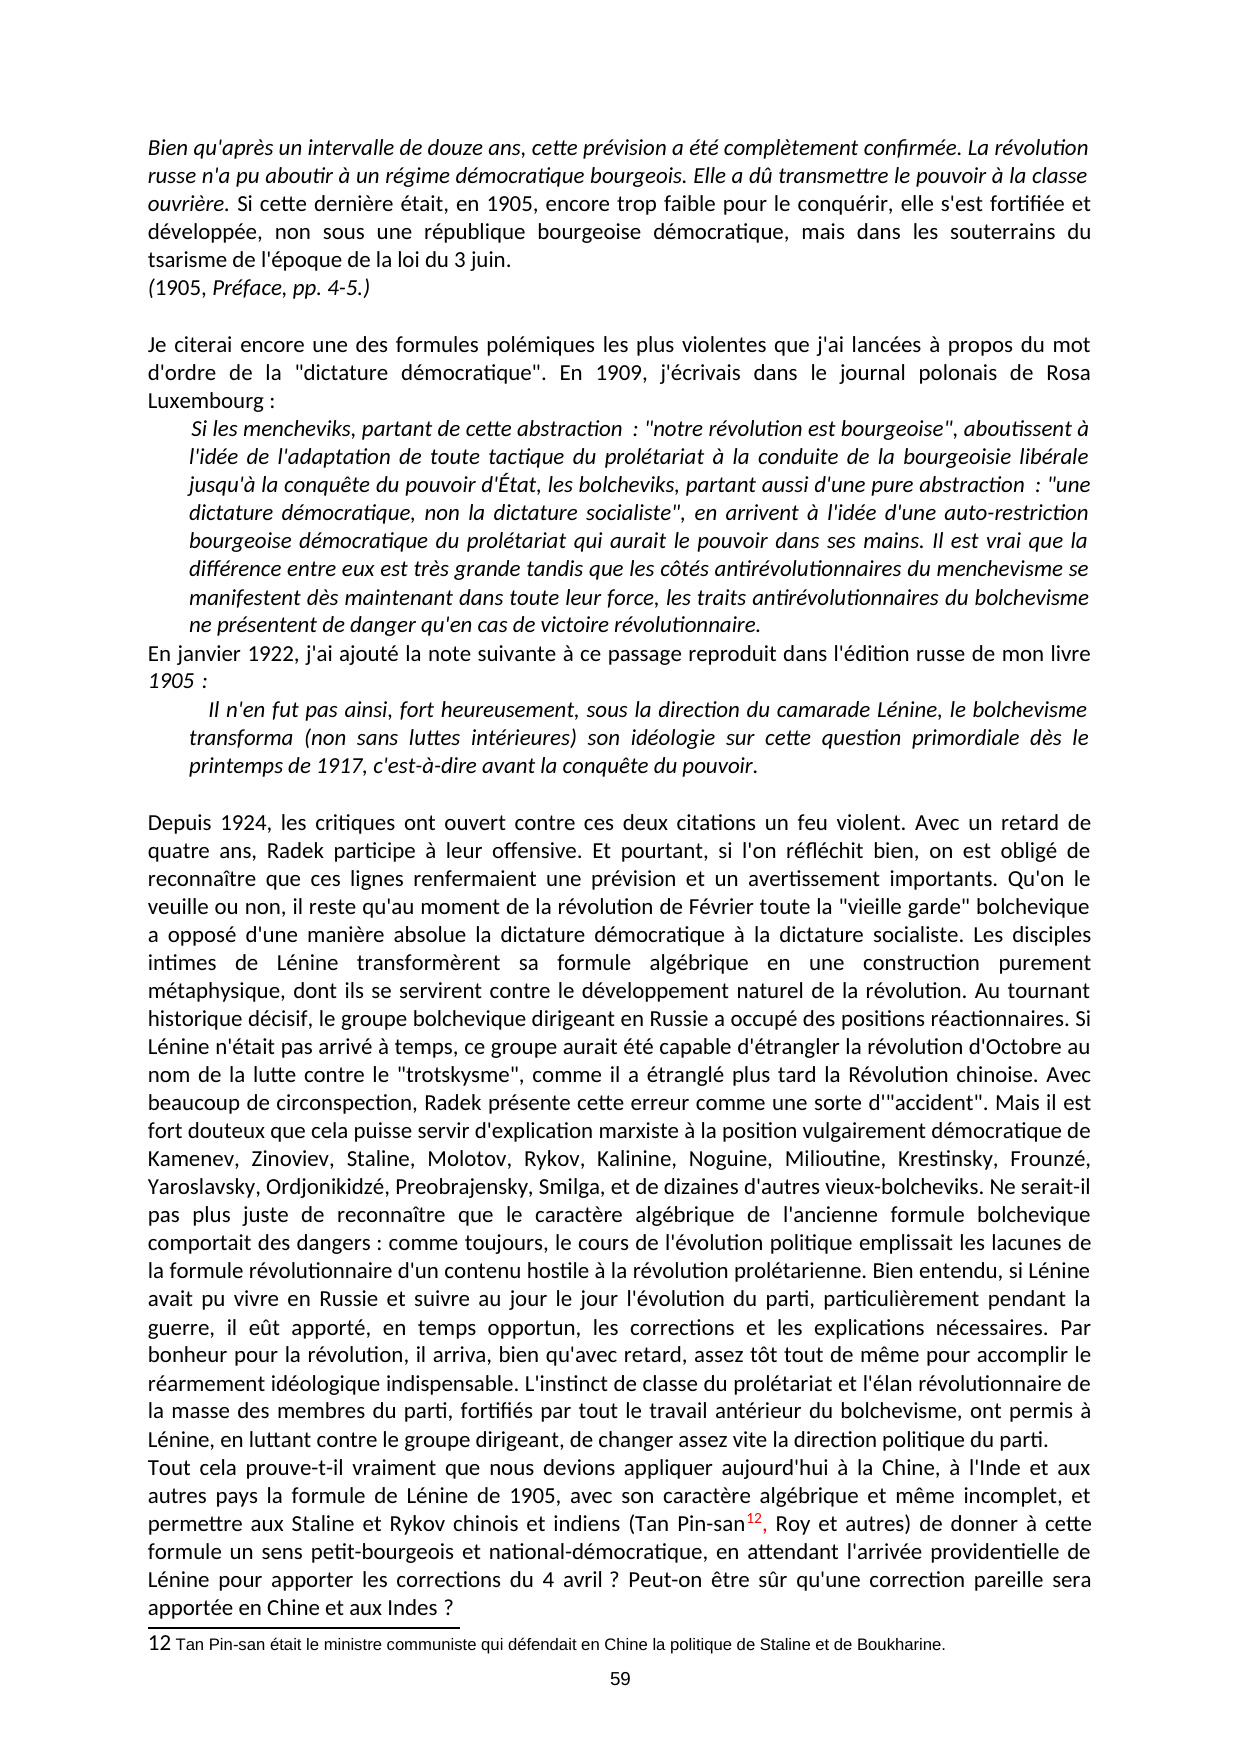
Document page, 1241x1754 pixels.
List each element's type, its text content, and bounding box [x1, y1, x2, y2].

text Je citerai encore une des formules polémiques les plus violentes que j'ai lancées à propos du mot d'ordre de la "dictature démocratique". En 1909, j'écrivais dans le journal polonais de Rosa Luxembourg : [148, 330, 1093, 414]
text Tan Pin-san était le ministre communiste qui défendait en Chine la politique de Staline et de Boukharine. [148, 1628, 1093, 1656]
text (1905, Préface, pp. 4-5.) [148, 273, 1093, 301]
text En janvier 1922, j'ai ajouté la note suivante à ce passage reproduit dans l'édition russe de mon livre 1905 : [148, 639, 1093, 695]
text Tout cela prouve-t-il vraiment que nous devions appliquer aujourd'hui à la Chine, à l'Inde et aux autres pays la formule de Lénine de 1905, avec son caractère algébrique et même incomplet, et permettre aux Staline et Rykov chinois et indiens (Tan Pin-san, Roy et autres) de donner à cette formule un sens petit-bourgeois et national-démocratique, en attendant l'arrivée providentielle de Lénine pour apporter les corrections du 4 avril ? Peut-on être sûr qu'une correction pareille sera apportée en Chine et aux Indes ? [148, 1453, 1093, 1621]
text Bien qu'après un intervalle de douze ans, cette prévision a été complètement confirmée. La révolution russe n'a pu aboutir à un régime démocratique bourgeois. Elle a dû transmettre le pouvoir à la classe ouvrière. Si cette dernière était, en 1905, encore trop faible pour le conquérir, elle s'est fortifiée et développée, non sous une république bourgeoise démocratique, mais dans les souterrains du tsarisme de l'époque de la loi du 3 juin. [148, 133, 1093, 273]
text Si les mencheviks, partant de cette abstraction : "notre révolution est bourgeoise", aboutissent à l'idée de l'adaptation de toute tactique du prolétariat à la conduite de la bourgeoisie libérale jusqu'à la conquête du pouvoir d'État, les bolcheviks, partant aussi d'une pure abstraction : "une dictature démocratique, non la dictature socialiste", en arrivent à l'idée d'une auto-restriction bourgeoise démocratique du prolétariat qui aurait le pouvoir dans ses mains. Il est vrai que la différence entre eux est très grande tandis que les côtés antirévolutionnaires du menchevisme se manifestent dès maintenant dans toute leur force, les traits antirévolutionnaires du bolchevisme ne présentent de danger qu'en cas de victoire révolutionnaire. [148, 414, 1093, 639]
text Il n'en fut pas ainsi, fort heureusement, sous la direction du camarade Lénine, le bolchevisme transforma (non sans luttes intérieures) son idéologie sur cette question primordiale dès le printemps de 1917, c'est-à-dire avant la conquête du pouvoir. [148, 695, 1093, 779]
text Depuis 1924, les critiques ont ouvert contre ces deux citations un feu violent. Avec un retard de quatre ans, Radek participe à leur offensive. Et pourtant, si l'on réfléchit bien, on est obligé de reconnaître que ces lignes renfermaient une prévision et un avertissement importants. Qu'on le veuille ou non, il reste qu'au moment de la révolution de Février toute la "vieille garde" bolchevique a opposé d'une manière absolue la dictature démocratique à la dictature socialiste. Les disciples intimes de Lénine transformèrent sa formule algébrique en une construction purement métaphysique, dont ils se servirent contre le développement naturel de la révolution. Au tournant historique décisif, le groupe bolchevique dirigeant en Russie a occupé des positions réactionnaires. Si Lénine n'était pas arrivé à temps, ce groupe aurait été capable d'étrangler la révolution d'Octobre au nom de la lutte contre le "trotskysme", comme il a étranglé plus tard la Révolution chinoise. Avec beaucoup de circonspection, Radek présente cette erreur comme une sorte d'"accident". Mais il est fort douteux que cela puisse servir d'explication marxiste à la position vulgairement démocratique de Kamenev, Zinoviev, Staline, Molotov, Rykov, Kalinine, Noguine, Milioutine, Krestinsky, Frounzé, Yaroslavsky, Ordjonikidzé, Preobrajensky, Smilga, et de dizaines d'autres vieux-bolcheviks. Ne serait-il pas plus juste de reconnaître que le caractère algébrique de l'ancienne formule bolchevique comportait des dangers : comme toujours, le cours de l'évolution politique emplissait les lacunes de la formule révolutionnaire d'un contenu hostile à la révolution prolétarienne. Bien entendu, si Lénine avait pu vivre en Russie et suivre au jour le jour l'évolution du parti, particulièrement pendant la guerre, il eût apporté, en temps opportun, les corrections et les explications nécessaires. Par bonheur pour la révolution, il arriva, bien qu'avec retard, assez tôt tout de même pour accomplir le réarmement idéologique indispensable. L'instinct de classe du prolétariat et l'élan révolutionnaire de la masse des membres du parti, fortifiés par tout le travail antérieur du bolchevisme, ont permis à Lénine, en luttant contre le groupe dirigeant, de changer assez vite la direction politique du parti. [148, 808, 1093, 1453]
